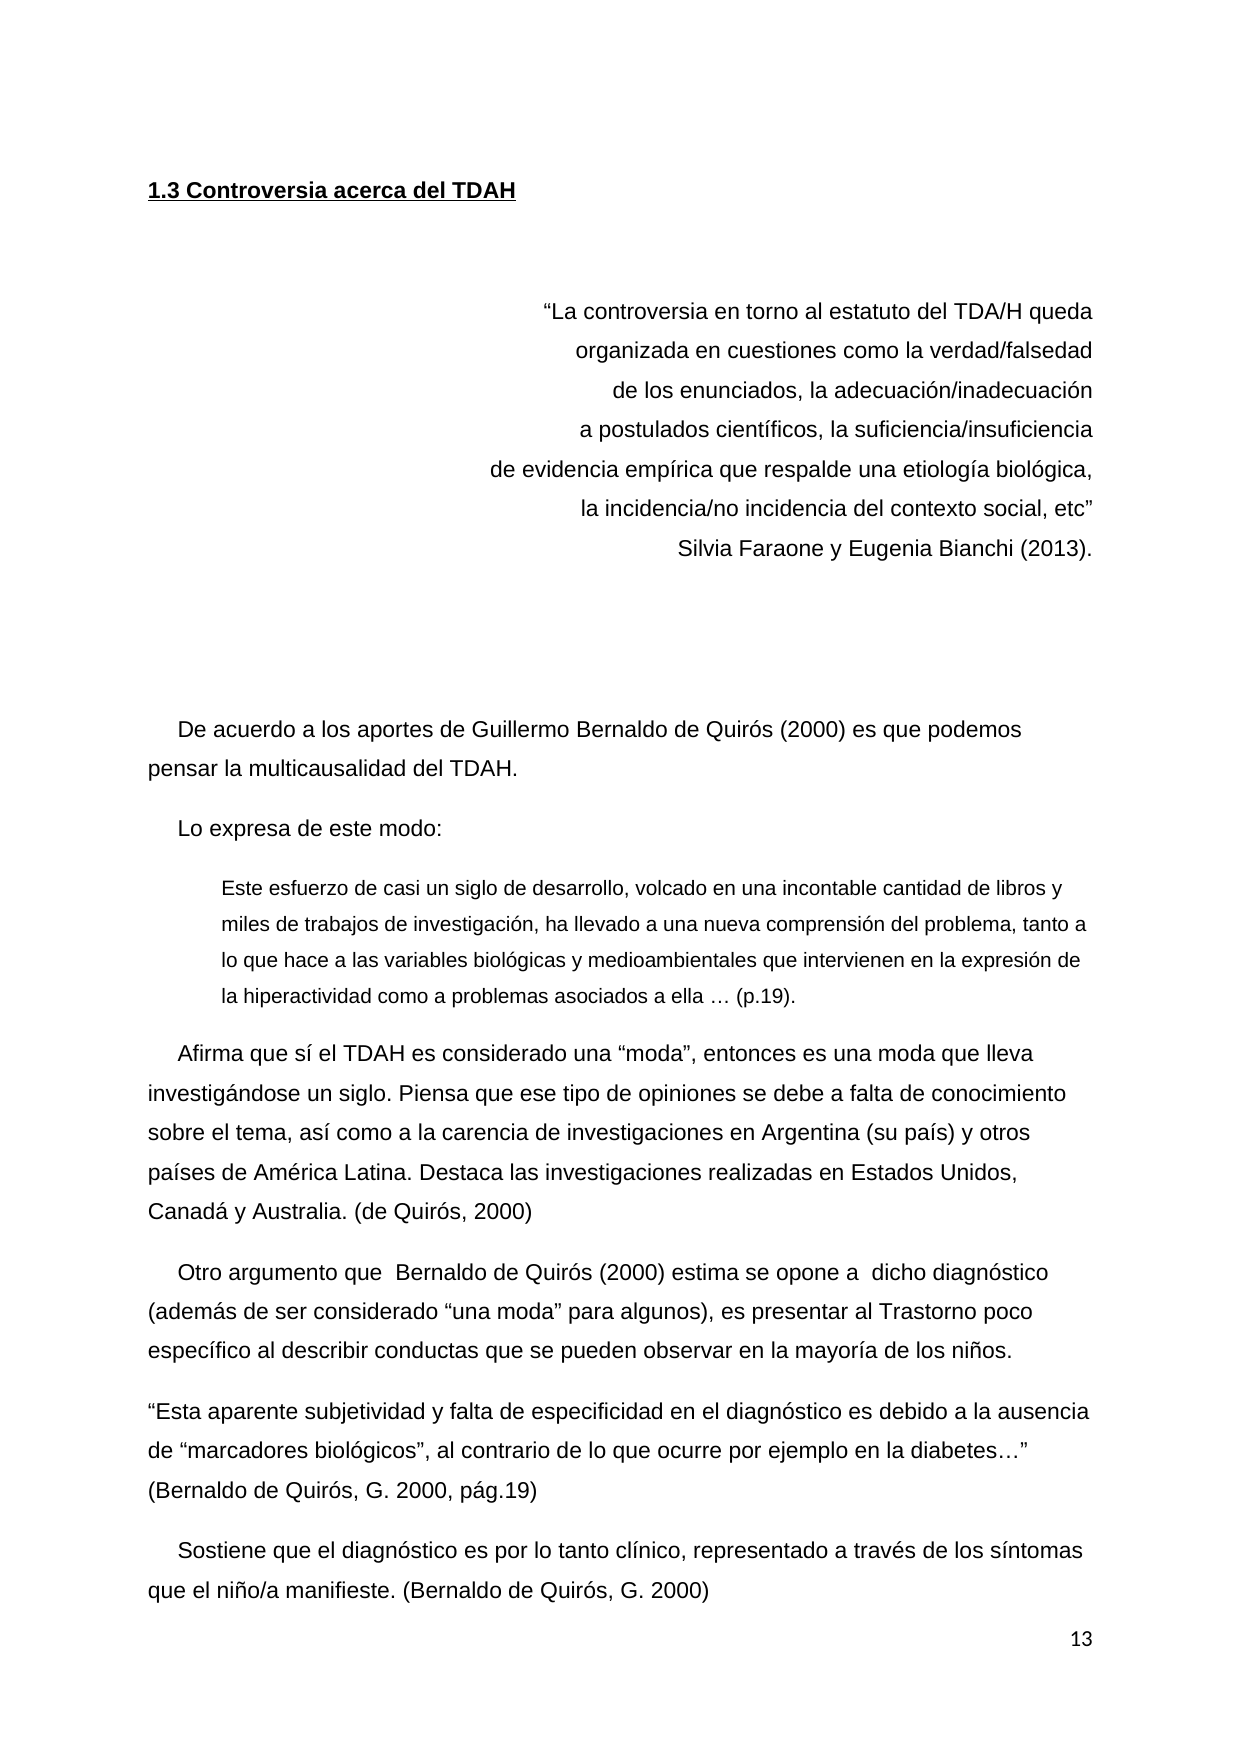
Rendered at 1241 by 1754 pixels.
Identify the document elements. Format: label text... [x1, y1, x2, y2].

text Sostiene que el diagnóstico es por lo tanto clínico, representado a través de los síntomas que el niño/a manifieste. (Bernaldo de Quirós, G. 2000) [148, 1537, 1092, 1603]
text 1.3 Controversia acerca del TDAH [148, 177, 1092, 203]
text Otro argumento que Bernaldo de Quirós (2000) estima se opone a dicho diagnóstico (además de ser considerado “una moda” para algunos), es presentar al Trastorno poco específico al describir conductas que se pueden observar en la mayoría de los niños. [148, 1258, 1092, 1364]
text Lo expresa de este modo: [148, 815, 1092, 842]
text Este esfuerzo de casi un siglo de desarrollo, volcado en una incontable cantidad de libros y miles de trabajos de investigación, ha llevado a una nueva comprensión del problema, tanto a lo que hace a las variables biológicas y medioambientales que intervienen en la expresión de la hiperactividad como a problemas asociados a ella … (p.19). [221, 876, 1092, 1007]
text “La controversia en torno al estatuto del TDA/H queda organizada en cuestiones como la verdad/falsedad de los enunciados, la adecuación/inadecuación a postulados científicos, la suficiencia/insuficiencia de evidencia empírica que respalde una etiología biológica, la incidencia/no incidencia del contexto social, etc” Silvia Faraone y Eugenia Bianchi (2013). [148, 298, 1092, 561]
text “Esta aparente subjetividad y falta de especificidad en el diagnóstico es debido a la ausencia de “marcadores biológicos”, al contrario de lo que ocurre por ejemplo en la diabetes…” (Bernaldo de Quirós, G. 2000, pág.19) [148, 1398, 1092, 1503]
text Afirma que sí el TDAH es considerado una “moda”, entonces es una moda que lleva investigándose un siglo. Piensa que ese tipo de opiniones se debe a falta de conocimiento sobre el tema, así como a la carencia de investigaciones en Argentina (su país) y otros países de América Latina. Destaca las investigaciones realizadas en Estados Unidos, Canadá y Australia. (de Quirós, 2000) [148, 1040, 1092, 1224]
text De acuerdo a los aportes de Guillermo Bernaldo de Quirós (2000) es que podemos pensar la multicausalidad del TDAH. [148, 716, 1092, 781]
